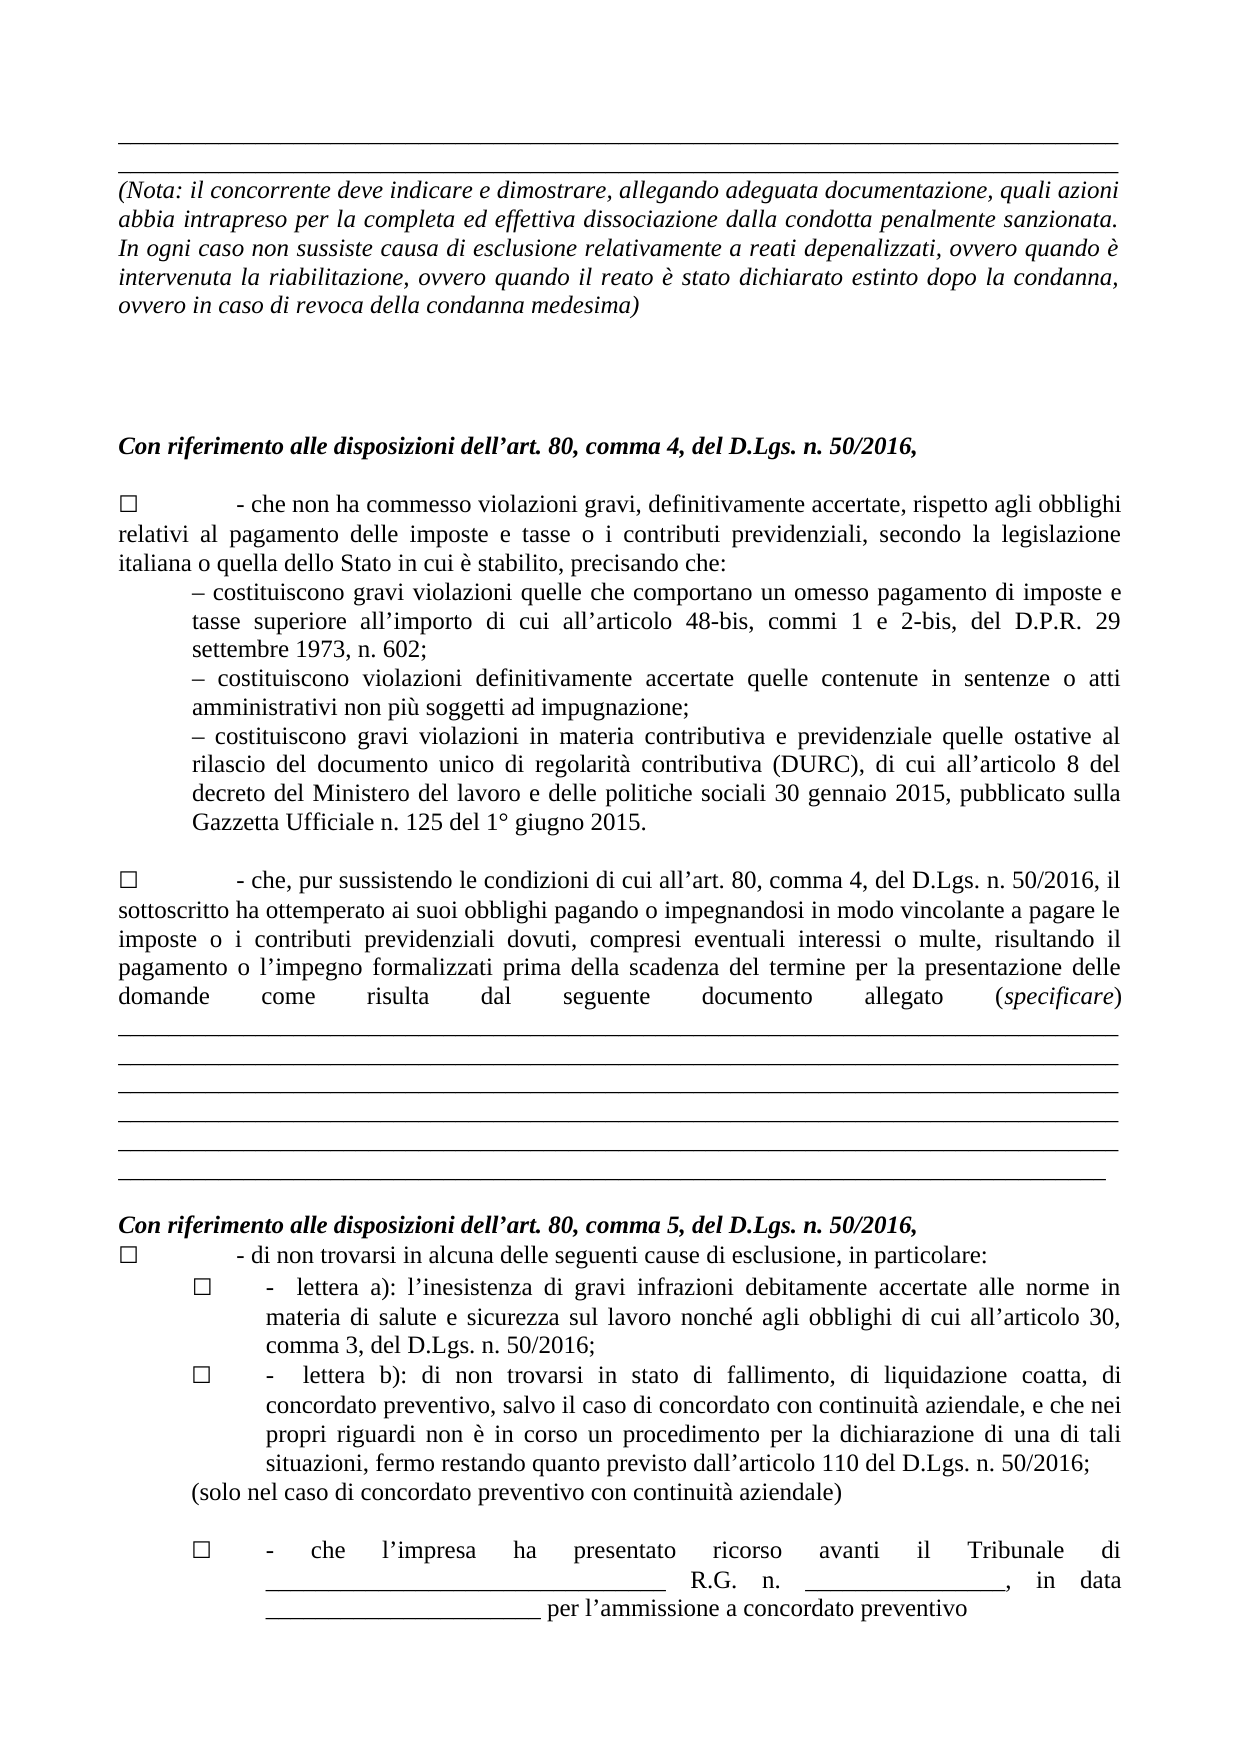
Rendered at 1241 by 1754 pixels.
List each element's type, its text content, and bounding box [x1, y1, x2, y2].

text ☐ - che, pur sussistendo le condizioni di cui all’art. 80, comma 4, del D.Lgs. n. 50/2016, il sottoscritto ha ottemperato ai suoi obblighi pagando o impegnandosi in modo vincolante a pagare le imposte o i contributi previdenziali dovuti, compresi eventuali interessi o multe, risultando il pagamento o l’impegno formalizzati prima della scadenza del termine per la presentazione delle domande come risulta dal seguente documento allegato (specificare) ________________________________________________________________________________________________________________________________________________________________ ________________________________________________________________________________________________________________________________________________________________ _______________________________________________________________________________________________________________________________________________________________ [118, 864, 1122, 1182]
text – costituiscono violazioni definitivamente accertate quelle contenute in sentenze o atti amministrativi non più soggetti ad impugnazione; [192, 663, 1122, 721]
text – costituiscono gravi violazioni in materia contributiva e previdenziale quelle ostative al rilascio del documento unico di regolarità contributiva (DURC), di cui all’articolo 8 del decreto del Ministero del lavoro e delle politiche sociali 30 gennaio 2015, pubblicato sulla Gazzetta Ufficiale n. 125 del 1° giugno 2015. [192, 721, 1122, 836]
text ________________________________________________________________________________________________________________________________________________________________ [118, 118, 1122, 176]
text – costituiscono gravi violazioni quelle che comportano un omesso pagamento di imposte e tasse superiore all’importo di cui all’articolo 48-bis, commi 1 e 2-bis, del D.P.R. 29 settembre 1973, n. 602; [192, 577, 1122, 663]
text Con riferimento alle disposizioni dell’art. 80, comma 5, del D.Lgs. n. 50/2016, [118, 1211, 1122, 1239]
text ☐ - che non ha commesso violazioni gravi, definitivamente accertate, rispetto agli obblighi relativi al pagamento delle imposte e tasse o i contributi previdenziali, secondo la legislazione italiana o quella dello Stato in cui è stabilito, precisando che: [118, 488, 1122, 577]
text ☐ - lettera b): di non trovarsi in stato di fallimento, di liquidazione coatta, di concordato preventivo, salvo il caso di concordato con continuità aziendale, e che nei propri riguardi non è in corso un procedimento per la dichiarazione di una di tali situazioni, fermo restando quanto previsto dall’articolo 110 del D.Lgs. n. 50/2016; [191, 1359, 1122, 1477]
text Con riferimento alle disposizioni dell’art. 80, comma 4, del D.Lgs. n. 50/2016, [118, 431, 1122, 460]
text (solo nel caso di concordato preventivo con continuità aziendale) [118, 1477, 1122, 1506]
text ☐ - di non trovarsi in alcuna delle seguenti cause di esclusione, in particolare: [118, 1239, 1122, 1271]
text (Nota: il concorrente deve indicare e dimostrare, allegando adeguata documentazione, quali azioni abbia intrapreso per la completa ed effettiva dissociazione dalla condotta penalmente sanzionata. In ogni caso non sussiste causa di esclusione relativamente a reati depenalizzati, ovvero quando è intervenuta la riabilitazione, ovvero quando il reato è stato dichiarato estinto dopo la condanna, ovvero in caso di revoca della condanna medesima) [118, 176, 1122, 319]
text ☐ - lettera a): l’inesistenza di gravi infrazioni debitamente accertate alle norme in materia di salute e sicurezza sul lavoro nonché agli obblighi di cui all’articolo 30, comma 3, del D.Lgs. n. 50/2016; [192, 1271, 1122, 1359]
text ☐ - che l’impresa ha presentato ricorso avanti il Tribunale di ________________________________ R.G. n. ________________, in data ______________________ per l’ammissione a concordato preventivo [191, 1533, 1122, 1622]
